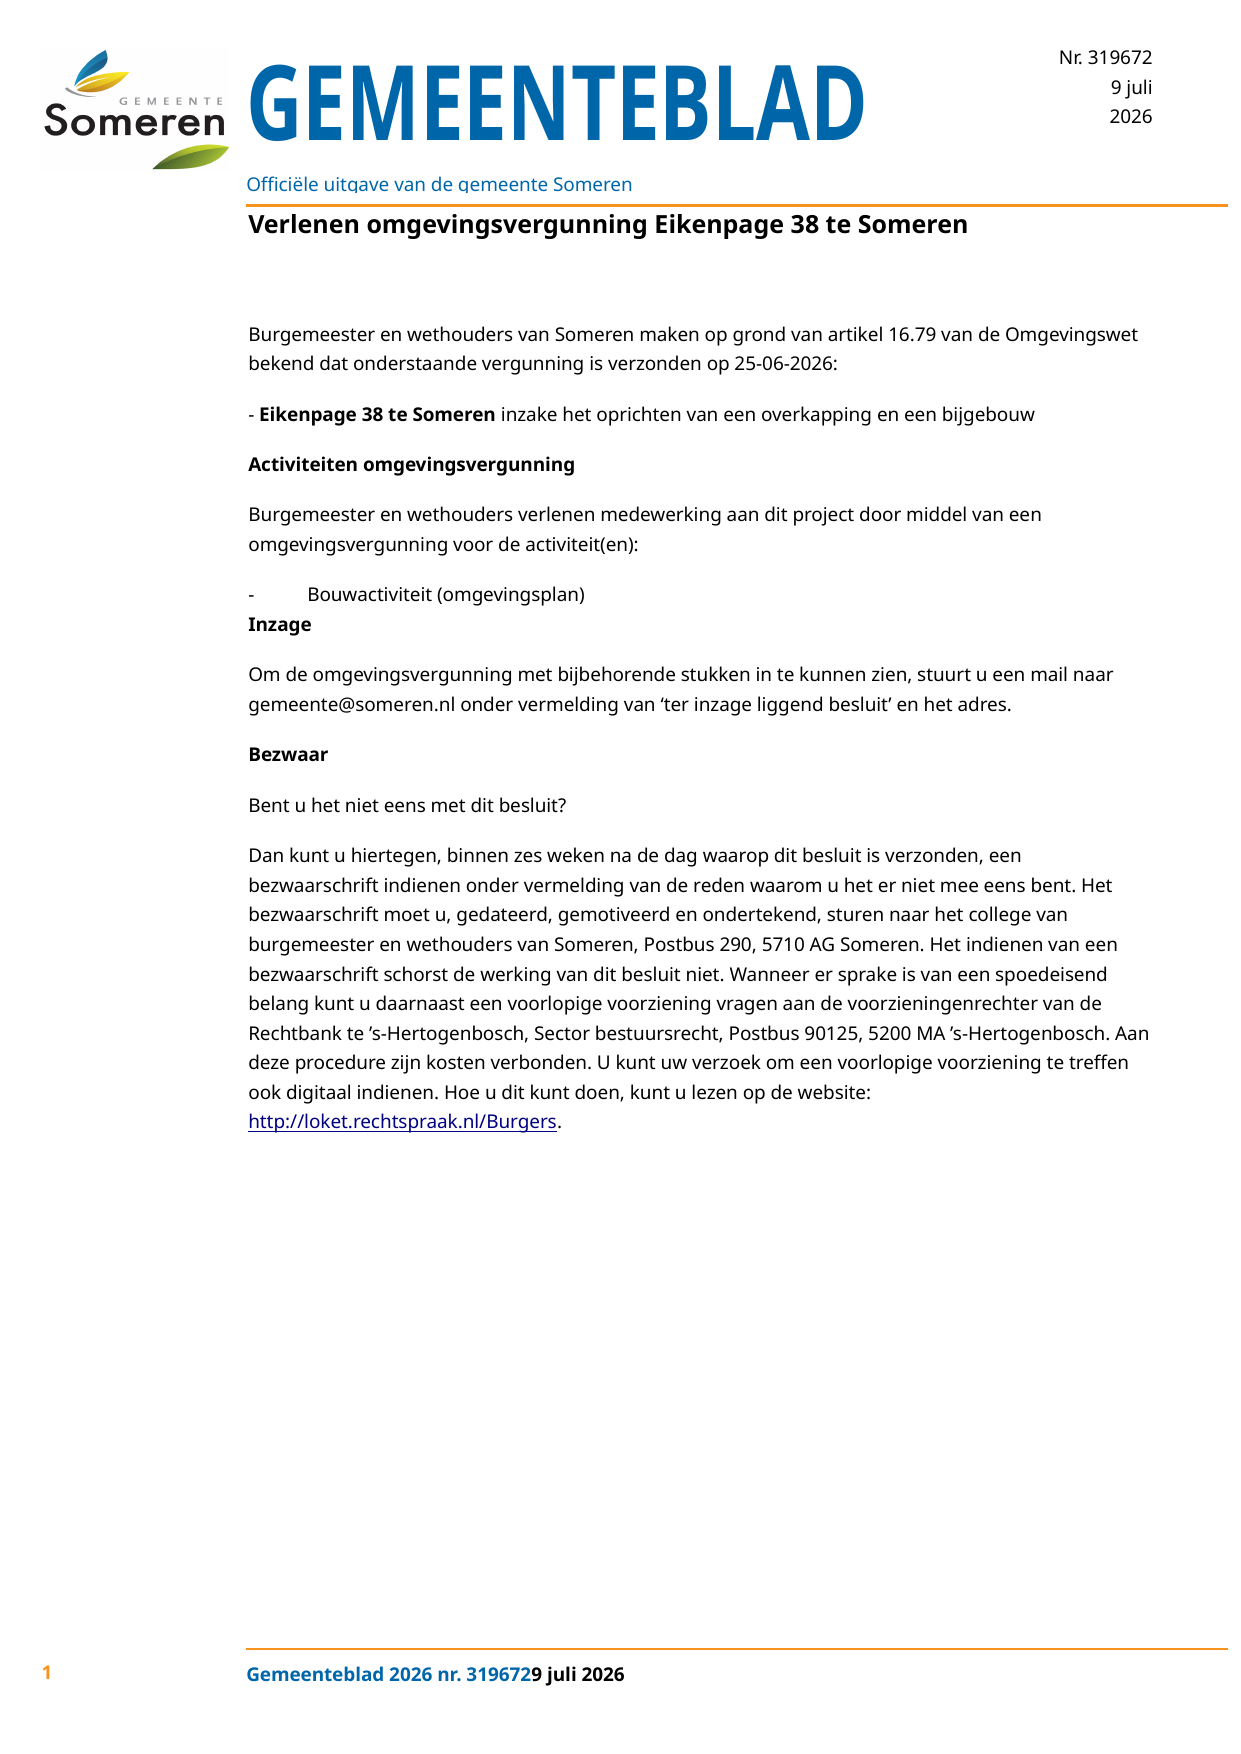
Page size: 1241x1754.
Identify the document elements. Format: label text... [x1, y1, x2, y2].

text Bent u het niet eens met dit besluit? [248, 792, 1152, 818]
text Dan kunt u hiertegen, binnen zes weken na de dag waarop dit besluit is verzonden, een bezwaarschrift indienen onder vermelding van de reden waarom u het er niet mee eens bent. Het bezwaarschrift moet u, gedateerd, gemotiveerd en ondertekend, sturen naar het college van burgemeester en wethouders van Someren, Postbus 290, 5710 AG Someren. Het indienen van een bezwaarschrift schorst de werking van dit besluit niet. Wanneer er sprake is van een spoedeisend belang kunt u daarnaast een voorlopige voorziening vragen aan de voorzieningenrechter van de Rechtbank te ’s-Hertogenbosch, Sector bestuursrecht, Postbus 90125, 5200 MA ’s-Hertogenbosch. Aan deze procedure zijn kosten verbonden. U kunt uw verzoek om een voorlopige voorziening te treffen ook digitaal indienen. Hoe u dit kunt doen, kunt u lezen op de website: http://loket.rechtspraak.nl/Burgers. [248, 842, 1152, 1134]
text - Eikenpage 38 te Someren inzake het oprichten van een overkapping en een bijgebouw [248, 401, 1152, 426]
text Inzage [248, 611, 1152, 637]
text Verlenen omgevingsvergunning Eikenpage 38 te Someren [248, 207, 1152, 241]
picture [41, 47, 231, 172]
text Activiteiten omgevingsvergunning [248, 451, 1152, 477]
list Bouwactiviteit (omgevingsplan) [248, 582, 1152, 607]
text Bezwaar [248, 742, 1152, 767]
text Burgemeester en wethouders verlenen medewerking aan dit project door middel van een omgevingsvergunning voor de activiteit(en): [248, 502, 1152, 557]
text Om de omgevingsvergunning met bijbehorende stukken in te kunnen zien, stuurt u een mail naar gemeente@someren.nl onder vermelding van ‘ter inzage liggend besluit’ en het adres. [248, 662, 1152, 717]
text Burgemeester en wethouders van Someren maken op grond van artikel 16.79 van de Omgevingswet bekend dat onderstaande vergunning is verzonden op 25-06-2026: [248, 321, 1152, 376]
